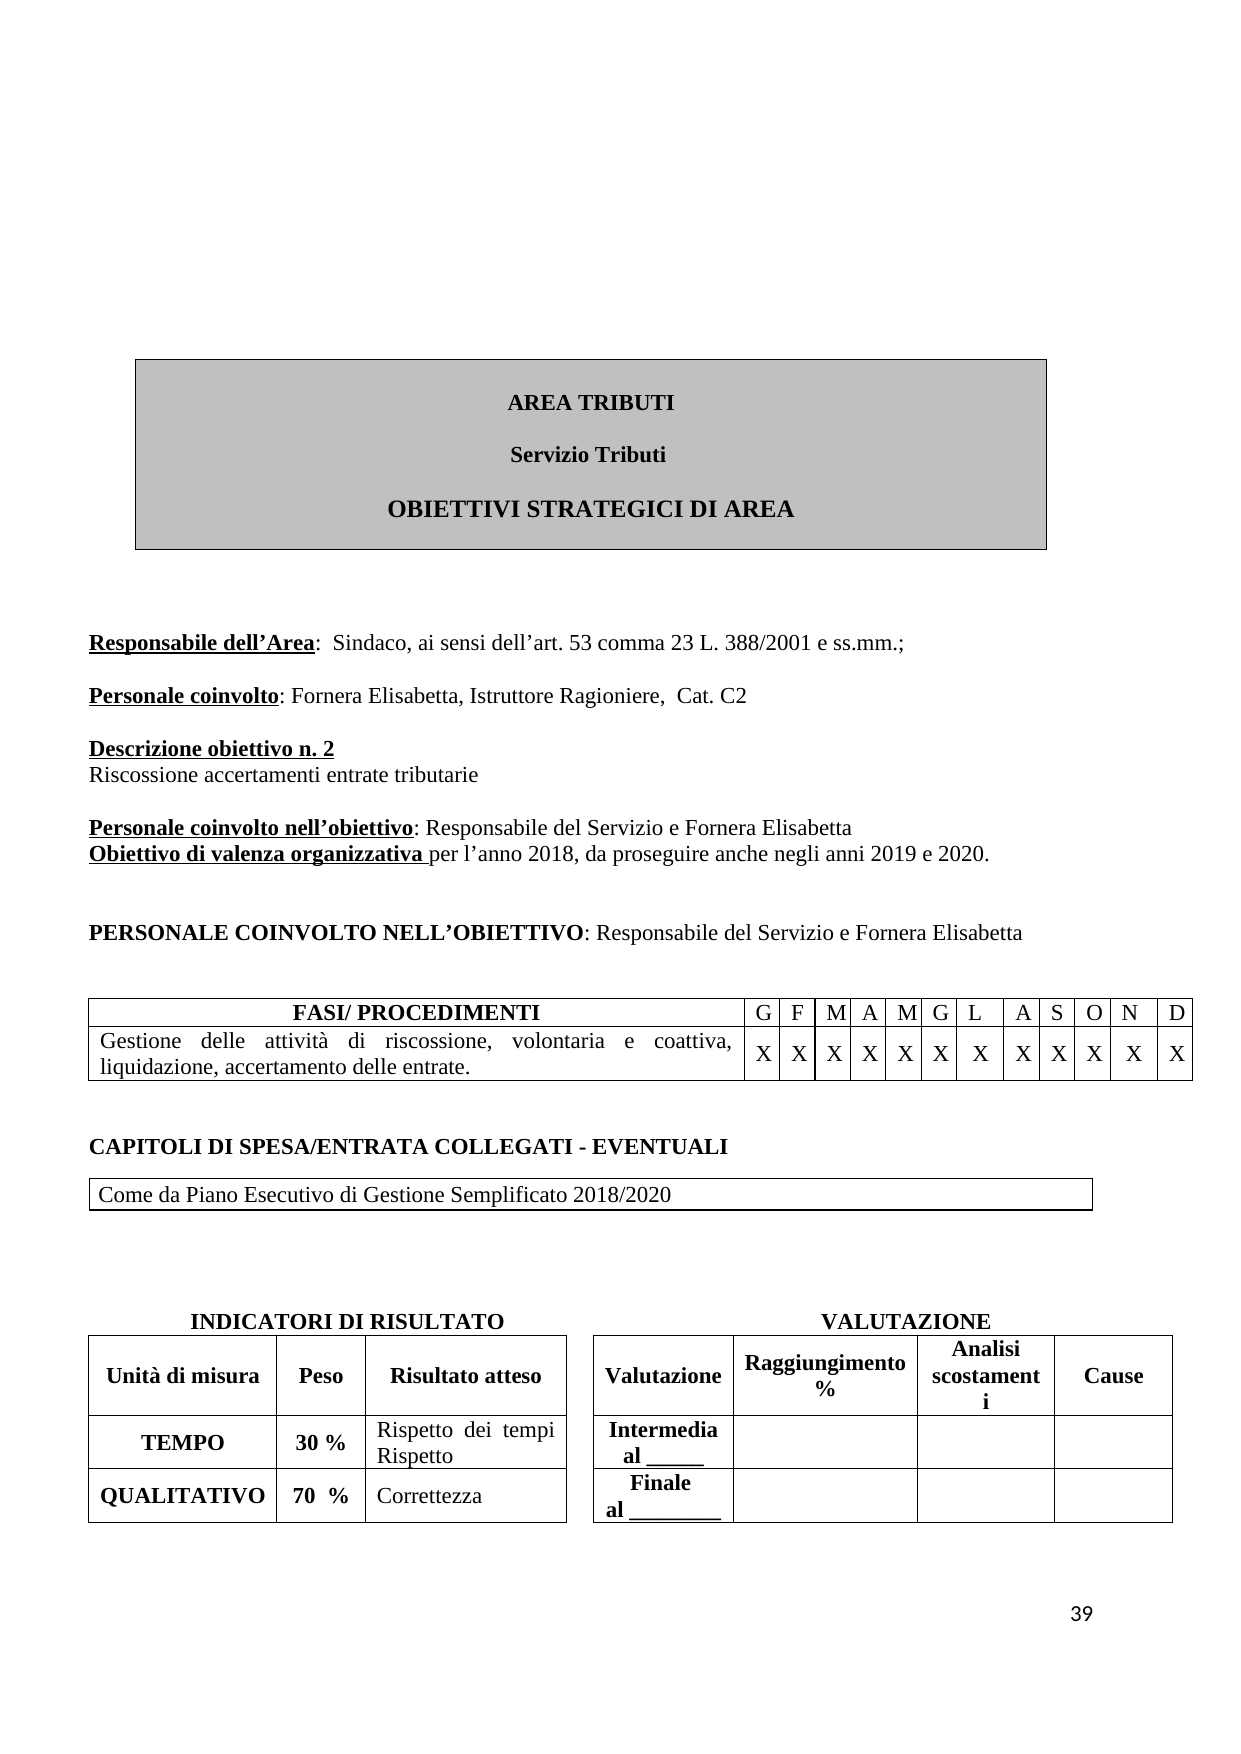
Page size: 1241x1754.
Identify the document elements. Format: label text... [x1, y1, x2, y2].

table_header N [1111, 999, 1157, 1026]
text Riscossione accertamenti entrate tributarie [89, 761, 1093, 787]
table_cell [734, 1469, 917, 1522]
text Responsabile dell’Area: Sindaco, ai sensi dell’art. 53 comma 23 L. 388/2001 e ss.mm.; [89, 629, 1093, 656]
table_header AREA TRIBUTI Servizio Tributi OBIETTIVI STRATEGICI DI AREA [136, 360, 1046, 549]
table_header A [1004, 999, 1039, 1026]
table_header O [1075, 999, 1110, 1026]
table_cell X [1075, 1027, 1110, 1079]
text Descrizione obiettivo n. 2 [89, 735, 1093, 761]
table_cell [734, 1416, 917, 1468]
table_cell QUALITATIVO [89, 1469, 276, 1522]
table_header Unità di misura [89, 1336, 276, 1414]
table_header S [1040, 999, 1074, 1026]
table_cell [918, 1416, 1054, 1468]
table_cell 70 % [277, 1469, 365, 1522]
table_header Peso [277, 1336, 365, 1414]
table_cell Gestione delle attività di riscossione, volontaria e coattiva, liquidazione, accertamento delle entrate. [89, 1027, 744, 1079]
table_header M [886, 999, 921, 1026]
text PERSONALE COINVOLTO NELL’OBIETTIVO: Responsabile del Servizio e Fornera Elisabetta [89, 919, 1093, 946]
table_cell Correttezza [366, 1469, 566, 1522]
table_header FASI/ PROCEDIMENTI [89, 999, 744, 1026]
table_cell [918, 1469, 1054, 1522]
table_cell [1055, 1469, 1172, 1522]
table_header D [1158, 999, 1192, 1026]
table_cell [567, 1415, 593, 1468]
table_header Risultato atteso [366, 1336, 566, 1414]
text INDICATORI DI RISULTATO VALUTAZIONE [89, 1308, 1093, 1334]
table_cell X [816, 1027, 850, 1079]
table_cell Finale al ________ [594, 1469, 733, 1522]
table_header Cause [1055, 1336, 1172, 1414]
table_header F [780, 999, 814, 1026]
table_cell X [1158, 1027, 1192, 1079]
table_header Analisi scostamenti [918, 1336, 1054, 1414]
text Personale coinvolto: Fornera Elisabetta, Istruttore Ragioniere, Cat. C2 [89, 682, 1093, 708]
table_cell X [957, 1027, 1003, 1079]
table_header G [922, 999, 956, 1026]
table_cell X [1111, 1027, 1157, 1079]
table_cell X [1004, 1027, 1039, 1079]
table_cell X [851, 1027, 885, 1079]
text Obiettivo di valenza organizzativa per l’anno 2018, da proseguire anche negli anni 2019 e 2020. [89, 840, 1093, 867]
text Personale coinvolto nell’obiettivo: Responsabile del Servizio e Fornera Elisabetta [89, 814, 1093, 840]
table_cell X [745, 1027, 779, 1079]
table_cell Rispetto dei tempi Rispetto [366, 1416, 566, 1468]
text CAPITOLI DI SPESA/ENTRATA COLLEGATI - EVENTUALI [89, 1133, 1093, 1159]
table_header M [816, 999, 850, 1026]
table_cell TEMPO [89, 1416, 276, 1468]
table_header A [851, 999, 885, 1026]
table_header Valutazione [594, 1336, 733, 1414]
table_cell Intermedia al _____ [594, 1416, 733, 1468]
table_cell X [1040, 1027, 1074, 1079]
table_cell [567, 1468, 593, 1522]
table_header Raggiungimento % [734, 1336, 917, 1414]
table_header G [745, 999, 779, 1026]
table_cell 30 % [277, 1416, 365, 1468]
table_cell [1055, 1416, 1172, 1468]
table_cell X [886, 1027, 921, 1079]
table_header L [957, 999, 1003, 1026]
table_header [567, 1335, 593, 1414]
table_cell X [922, 1027, 956, 1079]
table_cell X [780, 1027, 814, 1079]
text Come da Piano Esecutivo di Gestione Semplificato 2018/2020 [90, 1179, 1092, 1209]
